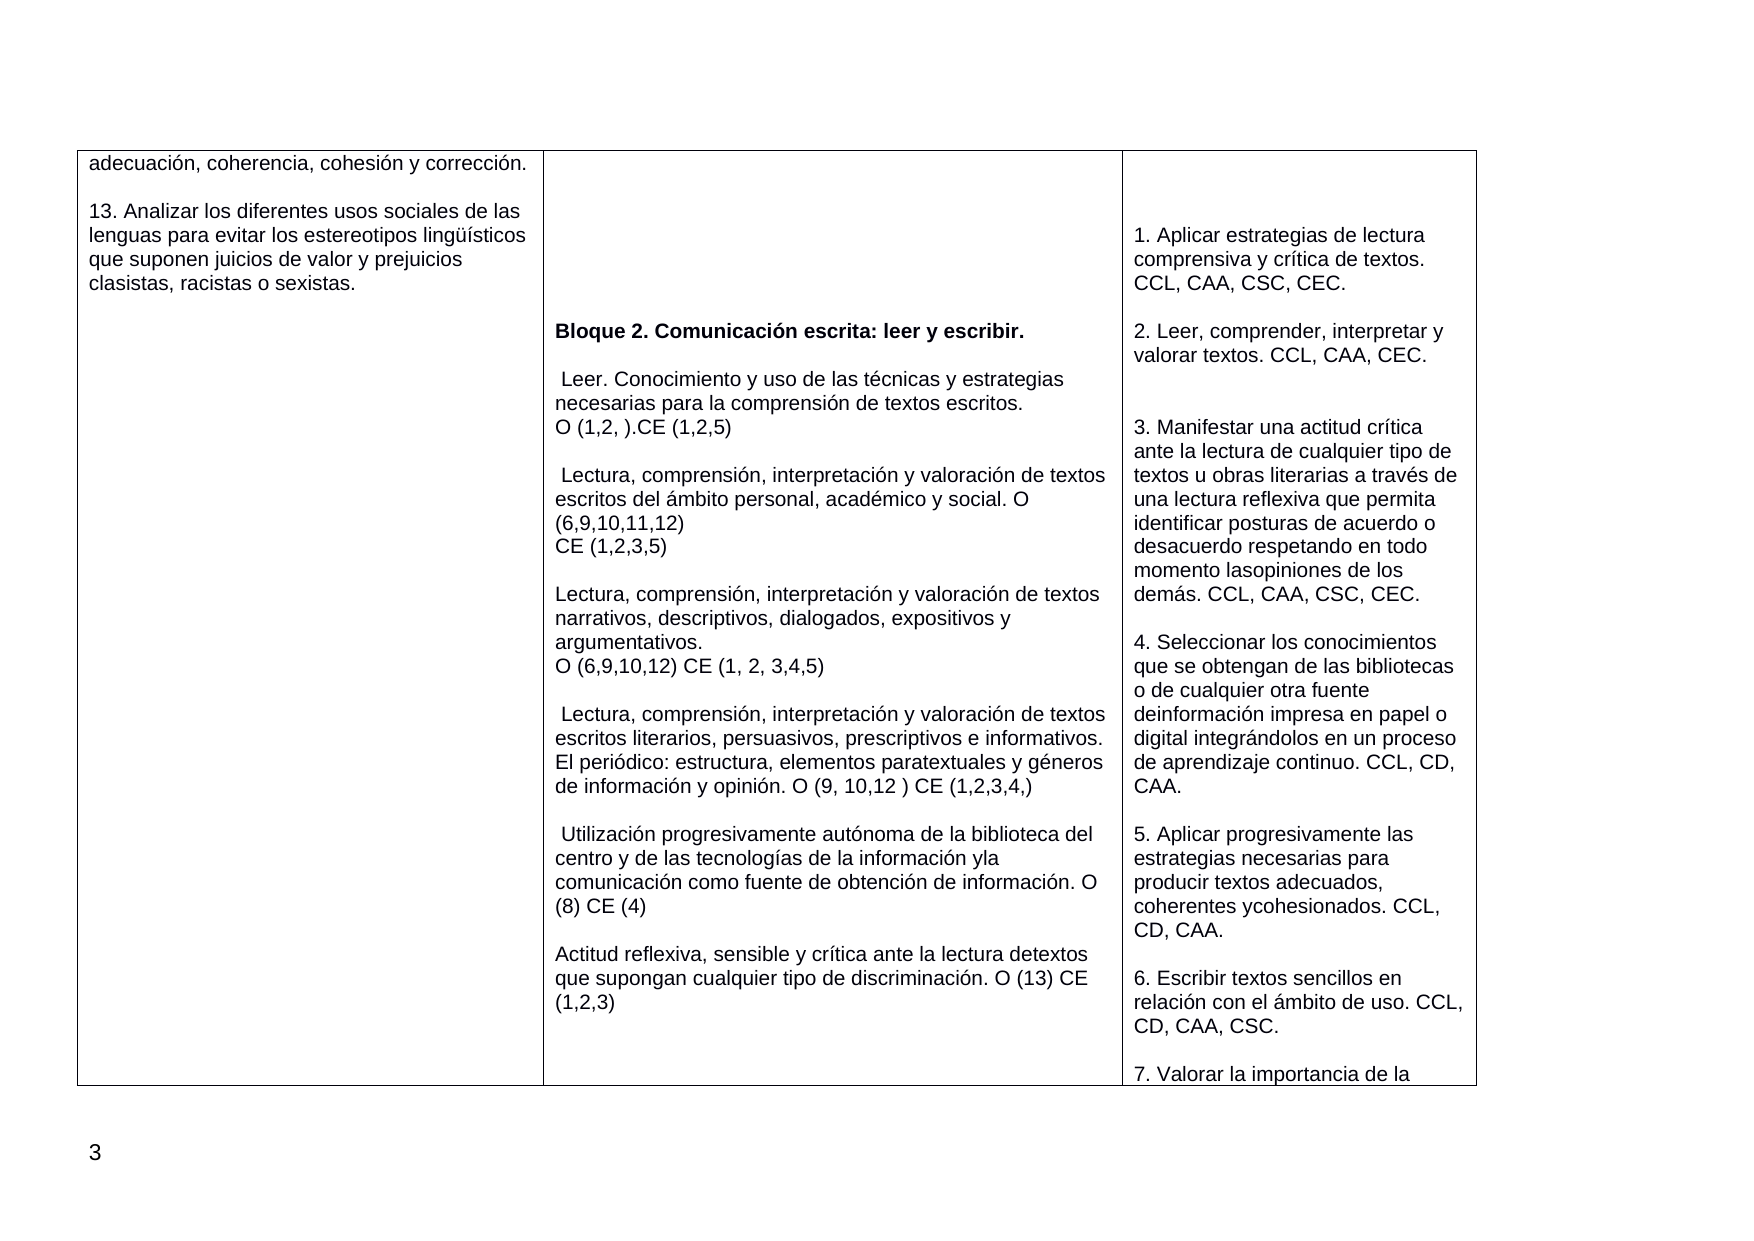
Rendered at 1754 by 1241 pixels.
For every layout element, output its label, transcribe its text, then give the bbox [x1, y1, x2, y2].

table_cell 1. Aplicar estrategias de lectura comprensiva y crítica de textos. CCL, CAA, CSC, CEC. 2. Leer, comprender, interpretar y valorar textos. CCL, CAA, CEC. 3. Manifestar una actitud crítica ante la lectura de cualquier tipo de textos u obras literarias a través de una lectura reflexiva que permita identificar posturas de acuerdo o desacuerdo respetando en todo momento lasopiniones de los demás. CCL, CAA, CSC, CEC. 4. Seleccionar los conocimientos que se obtengan de las bibliotecas o de cualquier otra fuente deinformación impresa en papel o digital integrándolos en un proceso de aprendizaje continuo. CCL, CD, CAA. 5. Aplicar progresivamente las estrategias necesarias para producir textos adecuados, coherentes ycohesionados. CCL, CD, CAA. 6. Escribir textos sencillos en relación con el ámbito de uso. CCL, CD, CAA, CSC. 7. Valorar la importancia de la [1123, 151, 1476, 1085]
table_cell Bloque 2. Comunicación escrita: leer y escribir. Leer. Conocimiento y uso de las técnicas y estrategias necesarias para la comprensión de textos escritos. O (1,2, ).CE (1,2,5) Lectura, comprensión, interpretación y valoración de textos escritos del ámbito personal, académico y social. O (6,9,10,11,12) CE (1,2,3,5) Lectura, comprensión, interpretación y valoración de textos narrativos, descriptivos, dialogados, expositivos y argumentativos. O (6,9,10,12) CE (1, 2, 3,4,5) Lectura, comprensión, interpretación y valoración de textos escritos literarios, persuasivos, prescriptivos e informativos. El periódico: estructura, elementos paratextuales y géneros de información y opinión. O (9, 10,12 ) CE (1,2,3,4,) Utilización progresivamente autónoma de la biblioteca del centro y de las tecnologías de la información yla comunicación como fuente de obtención de información. O (8) CE (4) Actitud reflexiva, sensible y crítica ante la lectura detextos que supongan cualquier tipo de discriminación. O (13) CE (1,2,3) [544, 151, 1122, 1085]
table_cell adecuación, coherencia, cohesión y corrección. 13. Analizar los diferentes usos sociales de las lenguas para evitar los estereotipos lingüísticos que suponen juicios de valor y prejuicios clasistas, racistas o sexistas. [78, 151, 543, 1085]
